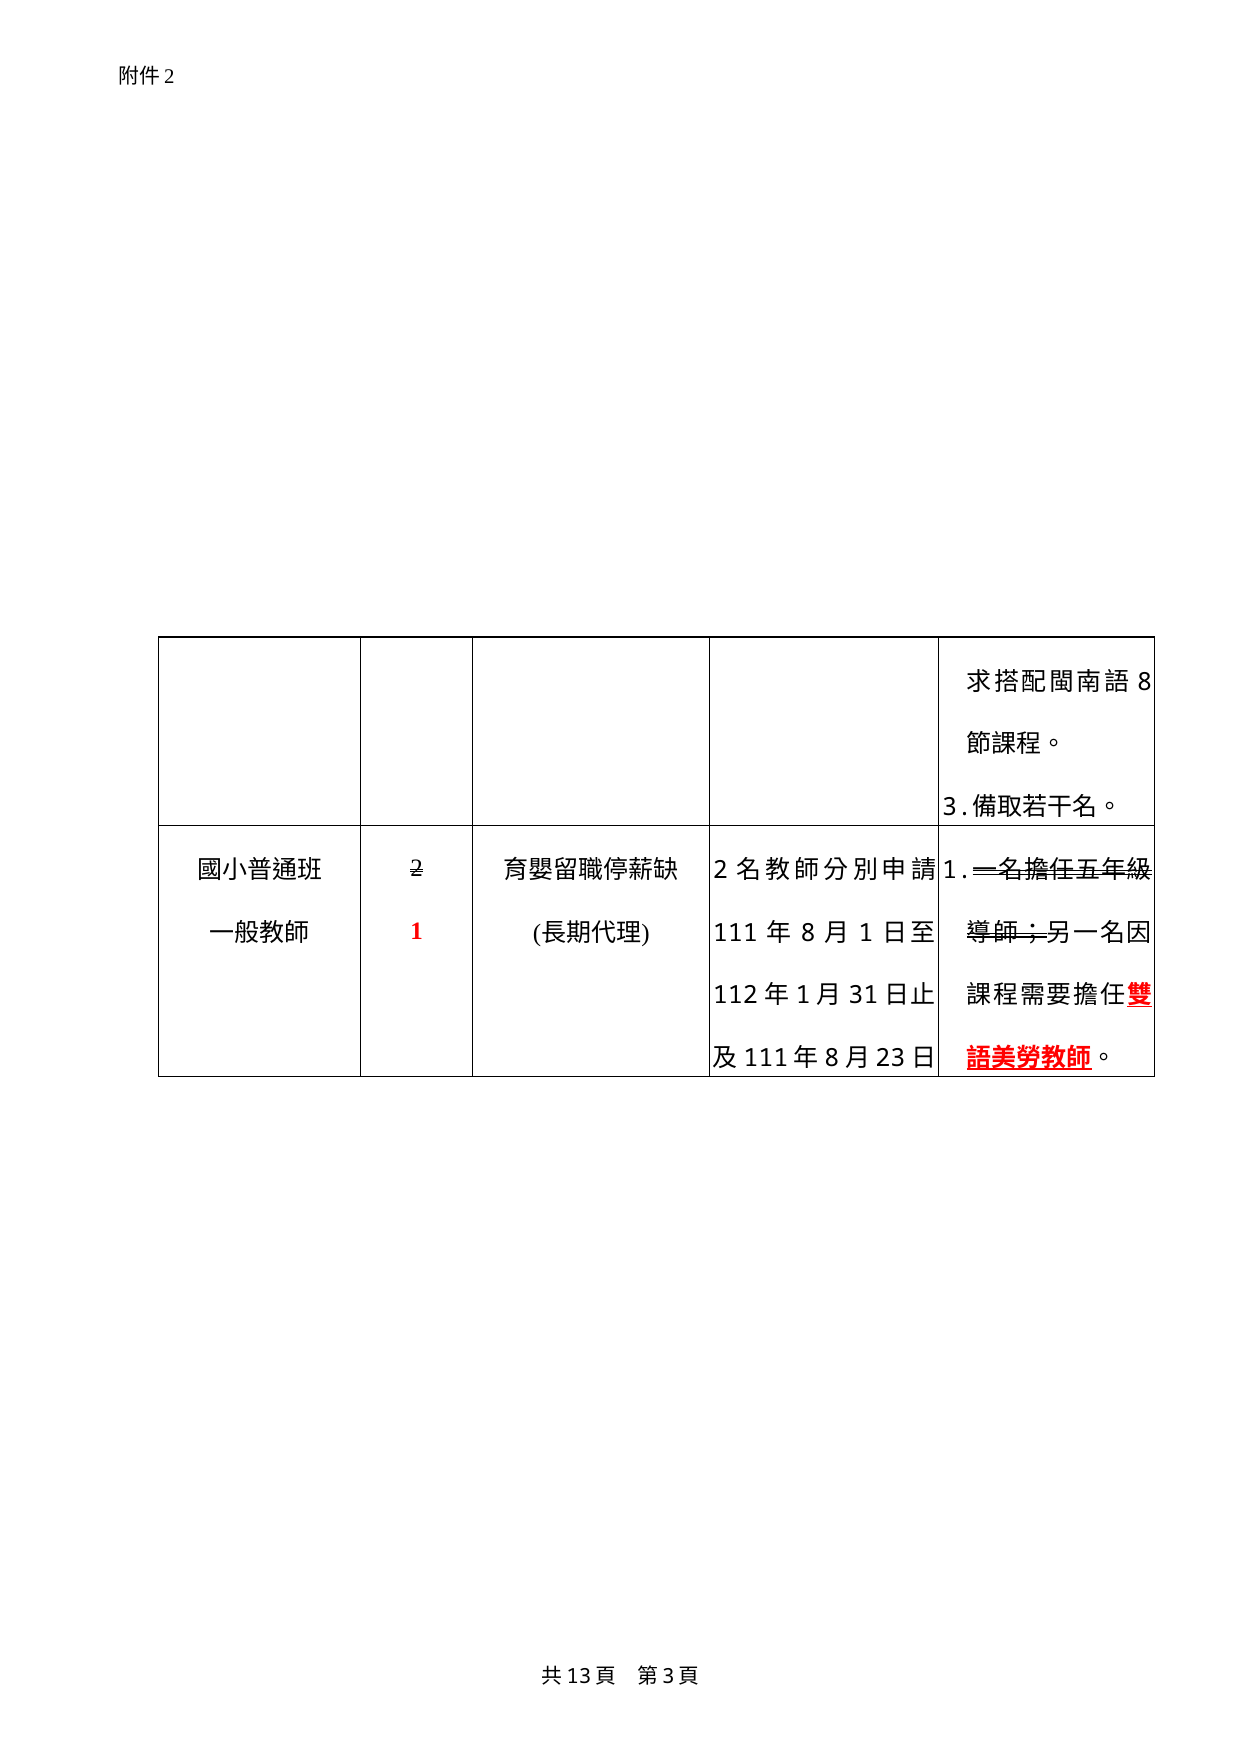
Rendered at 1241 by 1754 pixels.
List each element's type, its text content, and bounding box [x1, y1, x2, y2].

table_cell [710, 638, 938, 825]
table_cell 2名教師分別申請111年8月1日至112年1月31日止及111年8月23日 [710, 826, 938, 1076]
table_cell [473, 638, 709, 825]
table_cell 求搭配閩南語8節課程。 3.備取若干名。 [939, 638, 1154, 825]
table_cell 1.一名擔任五年級導師；另一名因課程需要擔任雙語美勞教師。 [939, 826, 1154, 1076]
table_cell [361, 638, 472, 825]
table_cell [159, 638, 360, 825]
table_cell 國小普通班 一般教師 [159, 826, 360, 1076]
table_cell 2 1 [361, 826, 472, 1076]
table_cell 育嬰留職停薪缺 (長期代理) [473, 826, 709, 1076]
